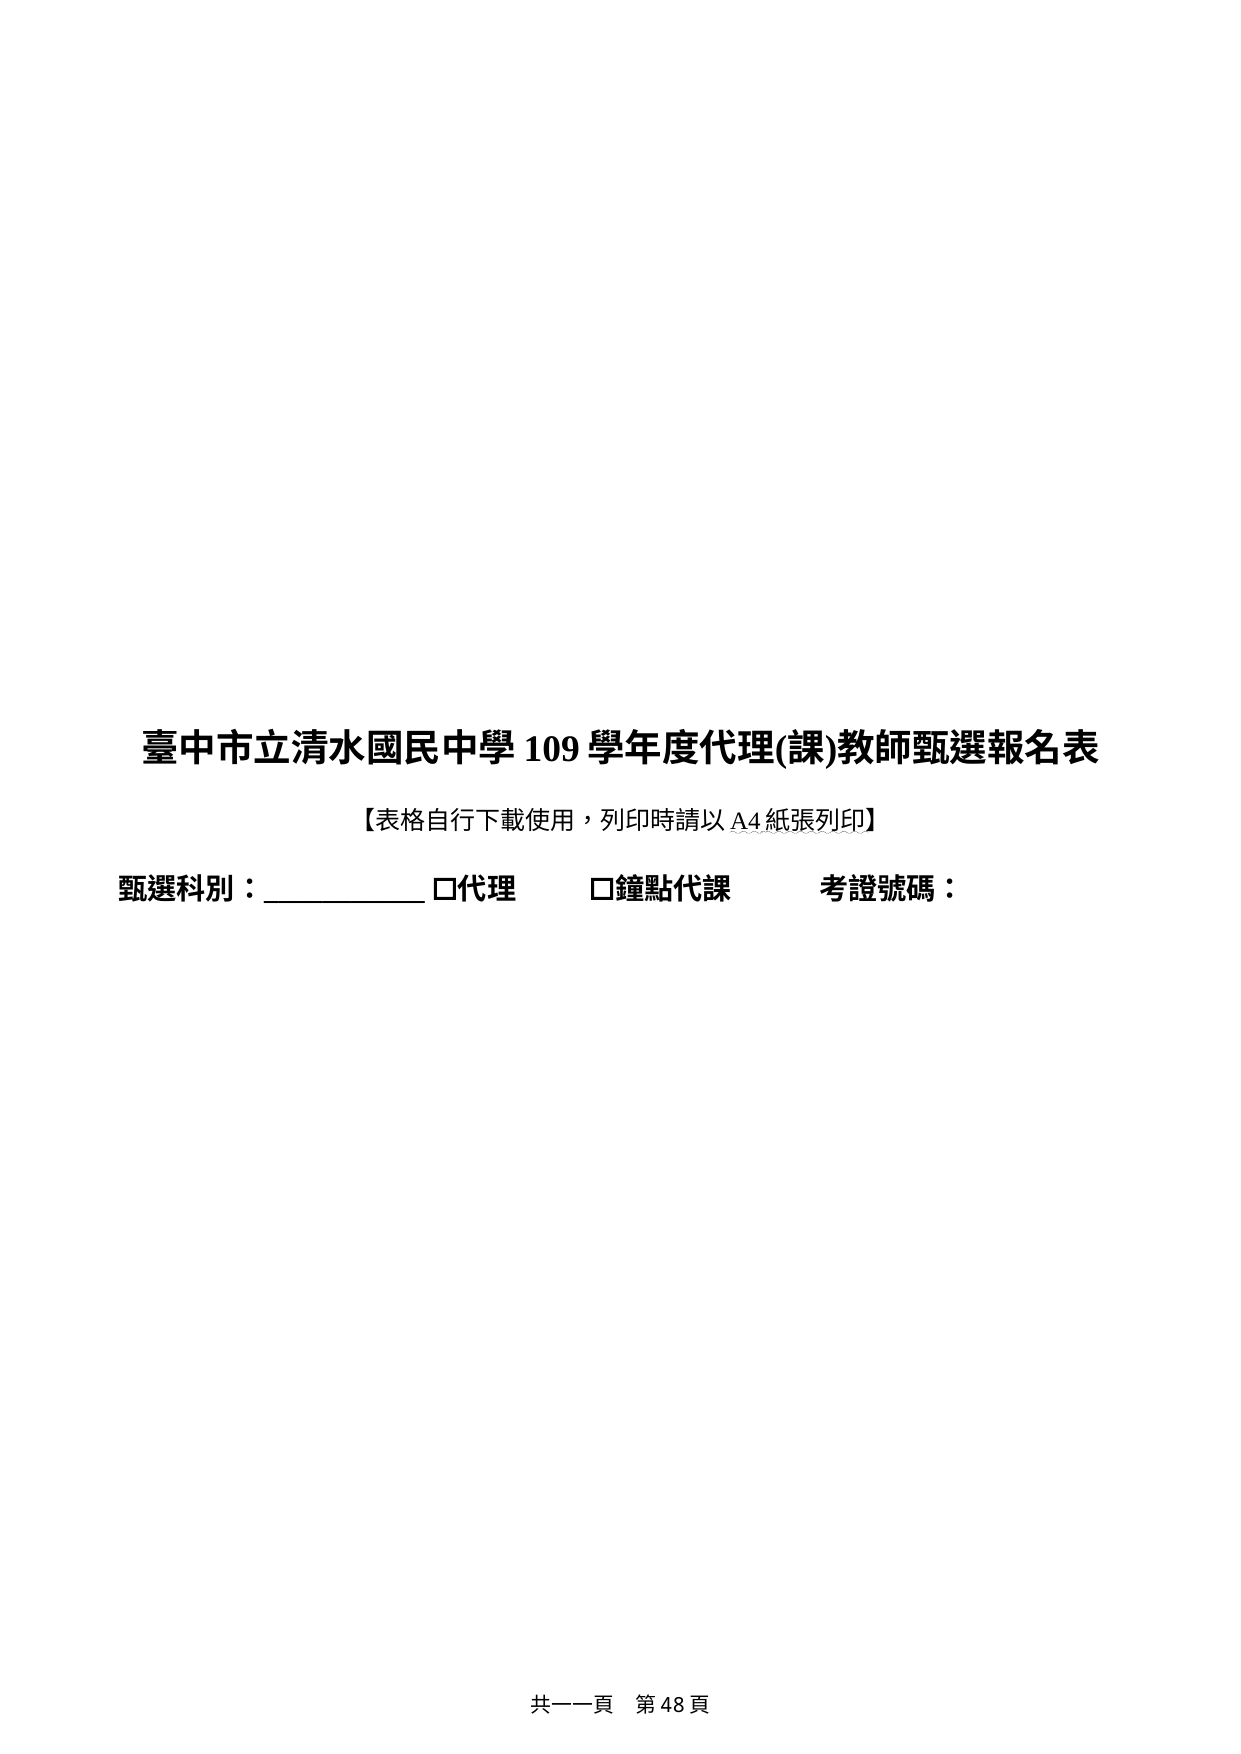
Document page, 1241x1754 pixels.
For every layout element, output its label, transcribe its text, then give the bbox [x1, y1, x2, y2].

text 【表格自行下載使用，列印時請以A4紙張列印】 [118, 800, 1122, 837]
text 臺中市立清水國民中學109學年度代理(課)教師甄選報名表 [118, 717, 1122, 772]
text 甄選科別：___________ 代理 鐘點代課 考證號碼： [118, 865, 1122, 908]
